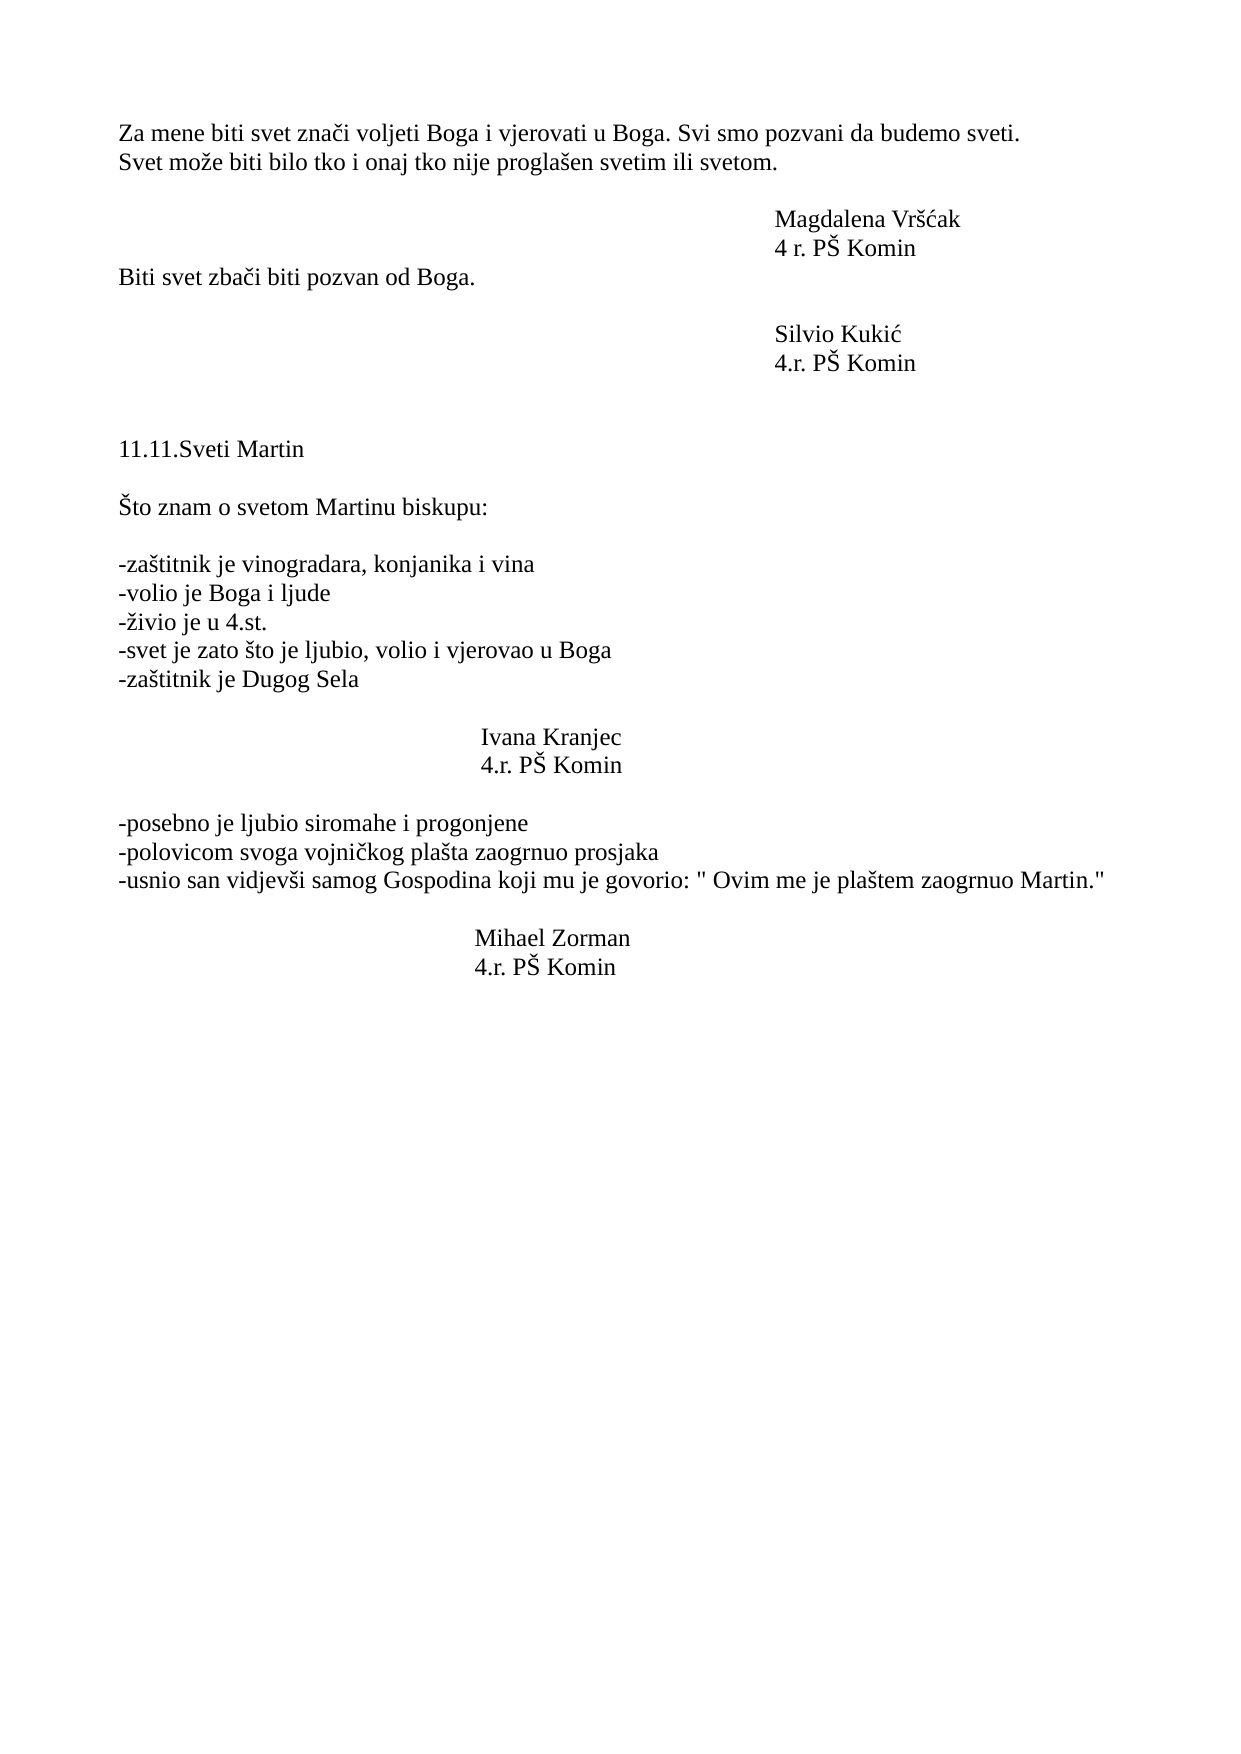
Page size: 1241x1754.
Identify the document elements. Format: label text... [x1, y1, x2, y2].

text -zaštitnik je Dugog Sela [118, 664, 1122, 693]
text 4.r. PŠ Komin [118, 751, 1122, 779]
text -živio je u 4.st. [118, 607, 1122, 636]
text 11.11.Sveti Martin [118, 434, 1122, 463]
text -usnio san vidjevši samog Gospodina koji mu je govorio: " Ovim me je plaštem zaogrnuo Martin." [118, 866, 1122, 894]
text -polovicom svoga vojničkog plašta zaogrnuo prosjaka [118, 837, 1122, 866]
text Što znam o svetom Martinu biskupu: [118, 492, 1122, 521]
text -svet je zato što je ljubio, volio i vjerovao u Boga [118, 636, 1122, 664]
text 4.r. PŠ Komin [118, 348, 1122, 377]
text -posebno je ljubio siromahe i progonjene [118, 808, 1122, 837]
text -volio je Boga i ljude [118, 578, 1122, 607]
text Mihael Zorman [118, 923, 1122, 952]
text 4.r. PŠ Komin [118, 952, 1122, 981]
text Silvio Kukić [118, 319, 1122, 348]
text Za mene biti svet znači voljeti Boga i vjerovati u Boga. Svi smo pozvani da budemo sveti. [118, 118, 1122, 147]
text Magdalena Vršćak [118, 204, 1122, 233]
text Svet može biti bilo tko i onaj tko nije proglašen svetim ili svetom. [118, 147, 1122, 176]
text -zaštitnik je vinogradara, konjanika i vina [118, 549, 1122, 578]
text Biti svet zbači biti pozvan od Boga. [118, 262, 1122, 291]
text 4 r. PŠ Komin [118, 233, 1122, 262]
text Ivana Kranjec [118, 722, 1122, 751]
